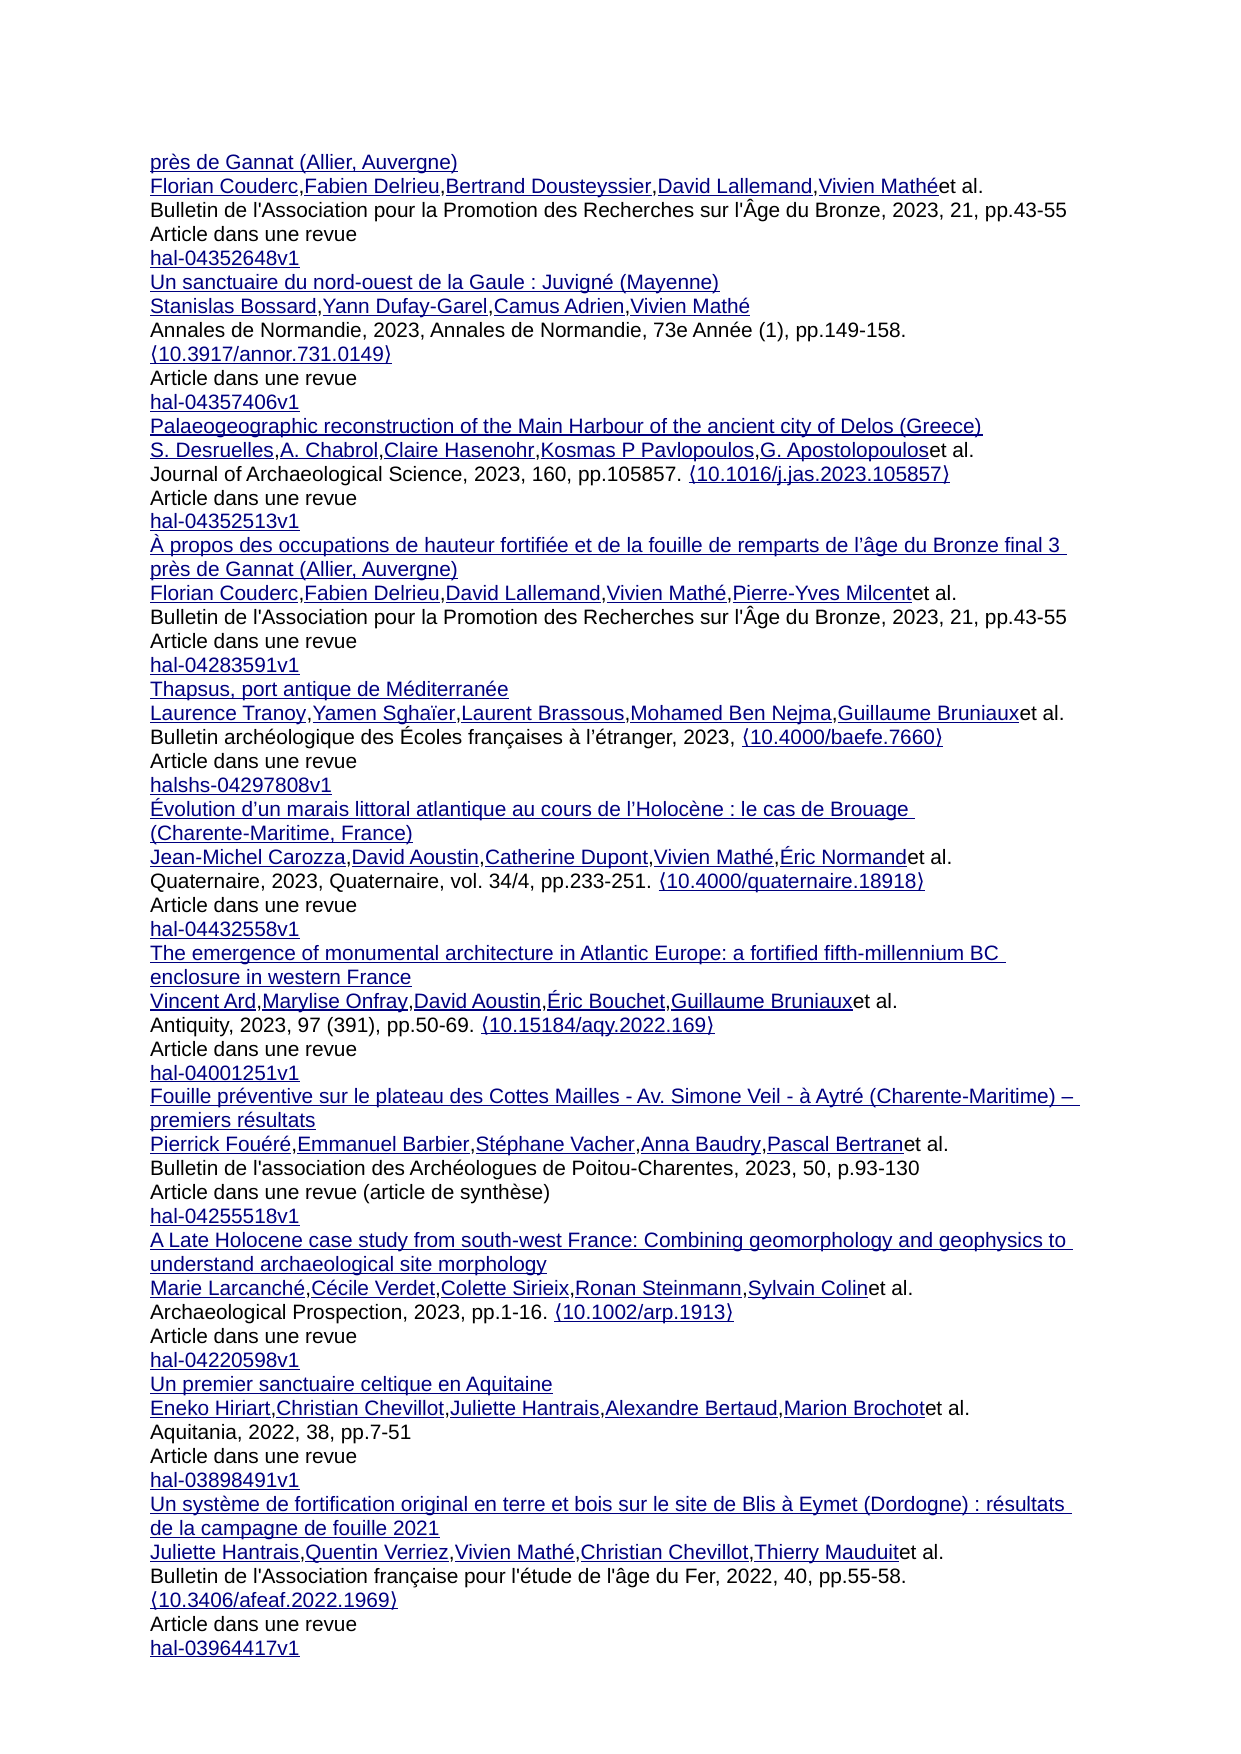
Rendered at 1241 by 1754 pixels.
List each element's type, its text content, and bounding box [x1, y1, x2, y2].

table_cell The emergence of monumental architecture in Atlantic Europe: a fortified fifth-millennium BC enclosure in western France Vincent Ard,Marylise Onfray,David Aoustin,Éric Bouchet,Guillaume Bruniauxet al. Antiquity, 2023, 97 (391), pp.50-69. ⟨10.15184/aqy.2022.169⟩ Article dans une revue hal-04001251v1 [150, 941, 1090, 1084]
table_cell Un premier sanctuaire celtique en Aquitaine Eneko Hiriart,Christian Chevillot,Juliette Hantrais,Alexandre Bertaud,Marion Brochotet al. Aquitania, 2022, 38, pp.7-51 Article dans une revue hal-03898491v1 [150, 1372, 1090, 1492]
table_cell Un sanctuaire du nord-ouest de la Gaule : Juvigné (Mayenne) Stanislas Bossard,Yann Dufay-Garel,Camus Adrien,Vivien Mathé Annales de Normandie, 2023, Annales de Normandie, 73e Année (1), pp.149-158. ⟨10.3917/annor.731.0149⟩ Article dans une revue hal-04357406v1 [150, 270, 1090, 413]
table_cell A Late Holocene case study from south‐west France: Combining geomorphology and geophysics to understand archaeological site morphology Marie Larcanché,Cécile Verdet,Colette Sirieix,Ronan Steinmann,Sylvain Colinet al. Archaeological Prospection, 2023, pp.1-16. ⟨10.1002/arp.1913⟩ Article dans une revue hal-04220598v1 [150, 1228, 1090, 1372]
table_cell Fouille préventive sur le plateau des Cottes Mailles - Av. Simone Veil - à Aytré (Charente-Maritime) – premiers résultats Pierrick Fouéré,Emmanuel Barbier,Stéphane Vacher,Anna Baudry,Pascal Bertranet al. Bulletin de l'association des Archéologues de Poitou-Charentes, 2023, 50, p.93-130 Article dans une revue (article de synthèse) hal-04255518v1 [150, 1084, 1090, 1228]
table_cell Thapsus, port antique de Méditerranée Laurence Tranoy,Yamen Sghaïer,Laurent Brassous,Mohamed Ben Nejma,Guillaume Bruniauxet al. Bulletin archéologique des Écoles françaises à l’étranger, 2023, ⟨10.4000/baefe.7660⟩ Article dans une revue halshs-04297808v1 [150, 677, 1090, 797]
table_cell Un système de fortification original en terre et bois sur le site de Blis à Eymet (Dordogne) : résultats de la campagne de fouille 2021 Juliette Hantrais,Quentin Verriez,Vivien Mathé,Christian Chevillot,Thierry Mauduitet al. Bulletin de l'Association française pour l'étude de l'âge du Fer, 2022, 40, pp.55-58. ⟨10.3406/afeaf.2022.1969⟩ Article dans une revue hal-03964417v1 [150, 1492, 1090, 1659]
table_cell Palaeogeographic reconstruction of the Main Harbour of the ancient city of Delos (Greece) S. Desruelles,A. Chabrol,Claire Hasenohr,Kosmas P Pavlopoulos,G. Apostolopouloset al. Journal of Archaeological Science, 2023, 160, pp.105857. ⟨10.1016/j.jas.2023.105857⟩ Article dans une revue hal-04352513v1 [150, 414, 1090, 533]
table_cell près de Gannat (Allier, Auvergne) Florian Couderc,Fabien Delrieu,Bertrand Dousteyssier,David Lallemand,Vivien Mathéet al. Bulletin de l'Association pour la Promotion des Recherches sur l'Âge du Bronze, 2023, 21, pp.43-55 Article dans une revue hal-04352648v1 [150, 150, 1090, 270]
table_cell Évolution d’un marais littoral atlantique au cours de l’Holocène : le cas de Brouage (Charente‑Maritime, France) Jean-Michel Carozza,David Aoustin,Catherine Dupont,Vivien Mathé,Éric Normandet al. Quaternaire, 2023, Quaternaire, vol. 34/4, pp.233-251. ⟨10.4000/quaternaire.18918⟩ Article dans une revue hal-04432558v1 [150, 797, 1090, 941]
table_cell À propos des occupations de hauteur fortifiée et de la fouille de remparts de l’âge du Bronze final 3 près de Gannat (Allier, Auvergne) Florian Couderc,Fabien Delrieu,David Lallemand,Vivien Mathé,Pierre-Yves Milcentet al. Bulletin de l'Association pour la Promotion des Recherches sur l'Âge du Bronze, 2023, 21, pp.43-55 Article dans une revue hal-04283591v1 [150, 533, 1090, 677]
